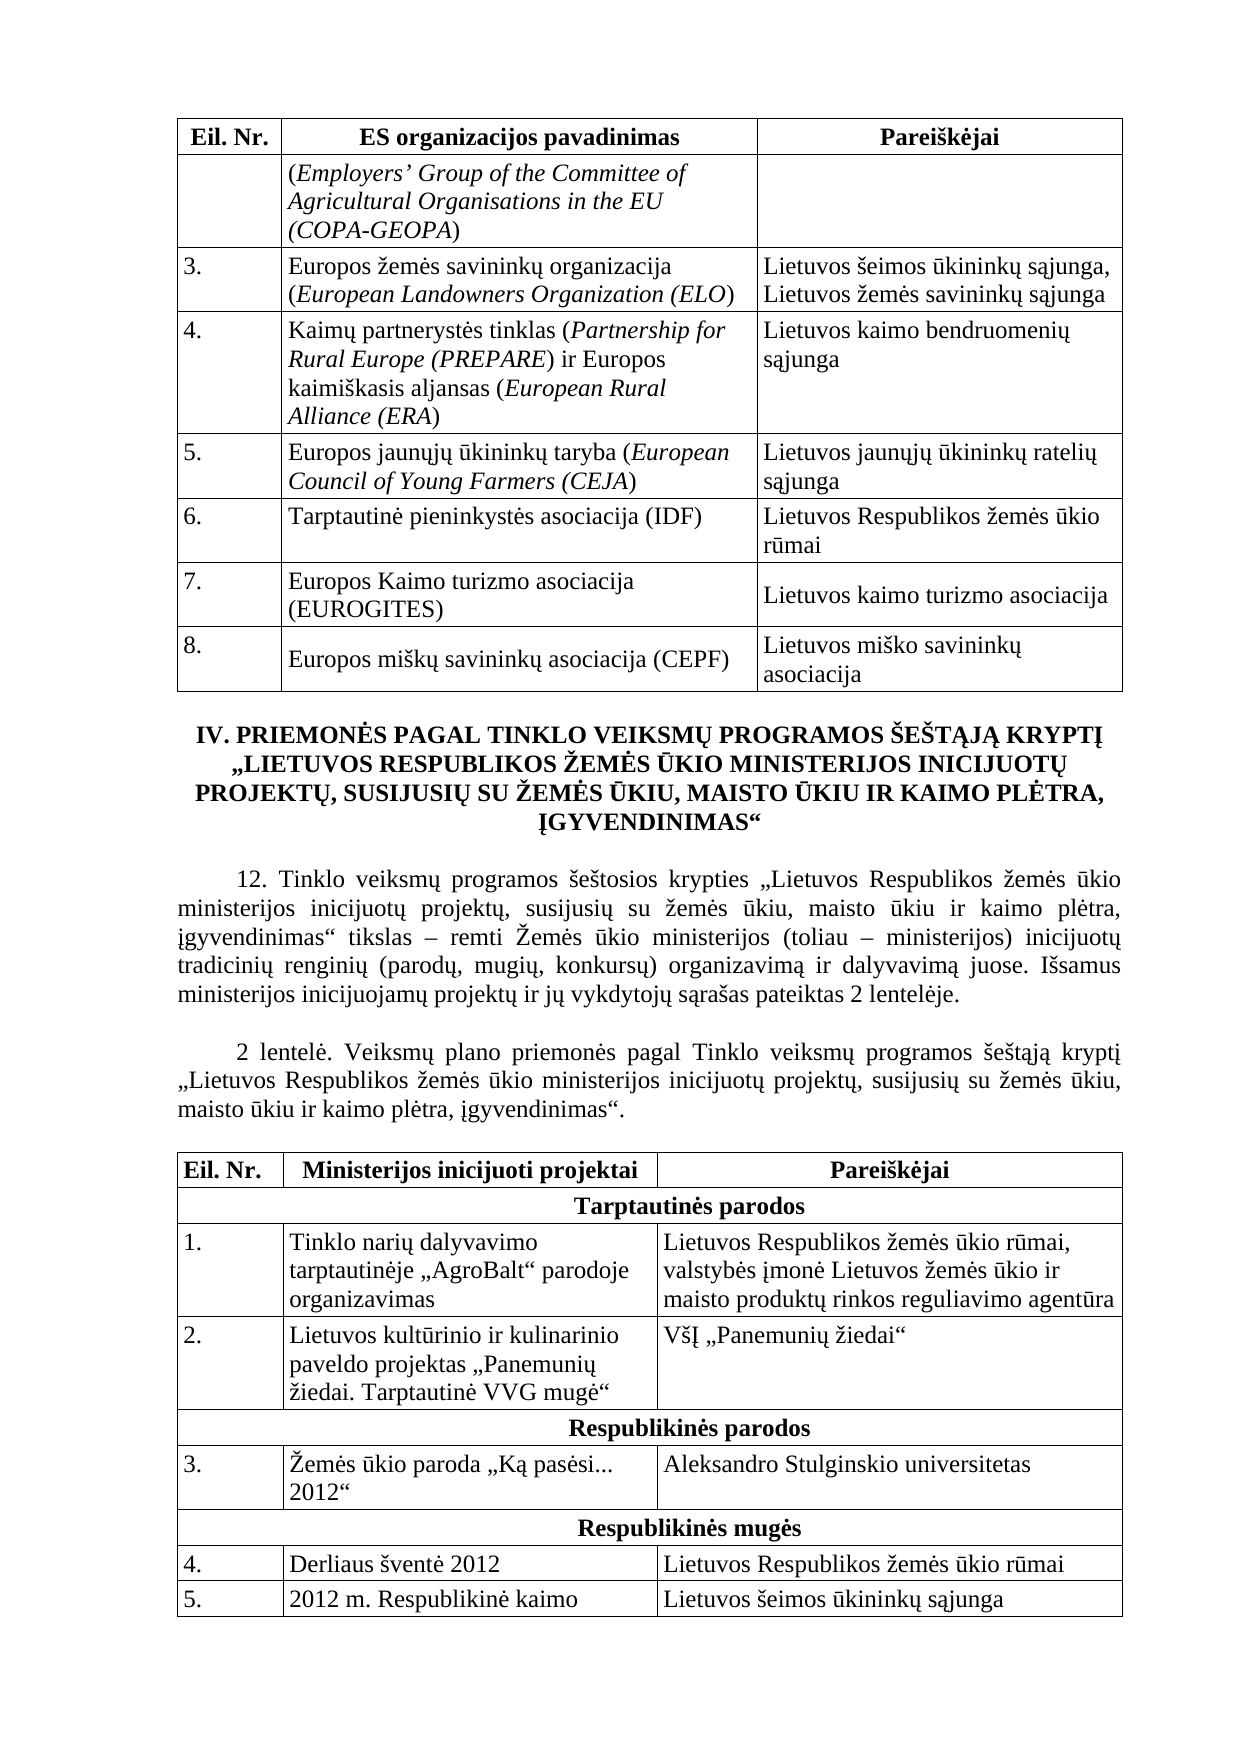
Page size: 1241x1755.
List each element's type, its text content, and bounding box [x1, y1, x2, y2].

table_cell Lietuvos Respublikos žemės ūkio rūmai [758, 499, 1122, 562]
table_cell Lietuvos Respublikos žemės ūkio rūmai, valstybės įmonė Lietuvos žemės ūkio ir maisto produktų rinkos reguliavimo agentūra [658, 1224, 1122, 1316]
table_cell Respublikinės mugės [283, 1510, 1096, 1545]
table_cell Aleksandro Stulginskio universitetas [658, 1446, 1122, 1509]
table_cell [1096, 1510, 1122, 1545]
table_cell Europos Kaimo turizmo asociacija (EUROGITES) [282, 563, 757, 626]
table_cell 4. [178, 312, 281, 433]
table_cell Tarptautinė pieninkystės asociacija (IDF) [282, 499, 757, 562]
table_cell 1. [178, 1224, 283, 1316]
table_cell 7. [178, 563, 281, 626]
table_cell Tarptautinės parodos [283, 1188, 1096, 1223]
table_cell VšĮ „Panemunių žiedai“ [658, 1317, 1122, 1409]
text 2 lentelė. Veiksmų plano priemonės pagal Tinklo veiksmų programos šeštąją kryptį „Lietuvos Respublikos žemės ūkio ministerijos inicijuotų projektų, susijusių su žemės ūkiu, maisto ūkiu ir kaimo plėtra, įgyvendinimas“. [177, 1037, 1122, 1123]
table_header Pareiškėjai [758, 119, 1122, 154]
table_cell 3. [178, 248, 281, 311]
table_cell Tinklo narių dalyvavimo tarptautinėje „AgroBalt“ parodoje organizavimas [284, 1224, 657, 1316]
table_cell (Employers’ Group of the Committee of Agricultural Organisations in the EU (COPA-GEOPA) [282, 155, 757, 247]
table_cell [758, 155, 1122, 247]
table_cell Lietuvos miško savininkų asociacija [758, 627, 1122, 691]
text IV. PRIEMONĖS PAGAL TINKLO VEIKSMŲ PROGRAMOS ŠEŠTĄJĄ KRYPTĮ „LIETUVOS RESPUBLIKOS ŽEMĖS ŪKIO MINISTERIJOS INICIJUOTŲ PROJEKTŲ, SUSIJUSIŲ SU ŽEMĖS ŪKIU, MAISTO ŪKIU IR KAIMO PLĖTRA, ĮGYVENDINIMAS“ [177, 720, 1122, 835]
table_cell Lietuvos kaimo turizmo asociacija [758, 563, 1122, 626]
table_cell Respublikinės parodos [283, 1410, 1096, 1445]
table_cell Kaimų partnerystės tinklas (Partnership for Rural Europe (PREPARE) ir Europos kaimiškasis aljansas (European Rural Alliance (ERA) [282, 312, 757, 433]
table_cell Lietuvos šeimos ūkininkų sąjunga, Lietuvos žemės savininkų sąjunga [758, 248, 1122, 311]
table_header Ministerijos inicijuoti projektai [284, 1153, 657, 1187]
table_cell Lietuvos kaimo bendruomenių sąjunga [758, 312, 1122, 433]
table_cell Europos jaunųjų ūkininkų taryba (European Council of Young Farmers (CEJA) [282, 434, 757, 497]
table_cell [178, 155, 281, 247]
table_cell Europos žemės savininkų organizacija (European Landowners Organization (ELO) [282, 248, 757, 311]
table_header ES organizacijos pavadinimas [282, 119, 757, 154]
table_cell 6. [178, 499, 281, 562]
table_cell Lietuvos jaunųjų ūkininkų ratelių sąjunga [758, 434, 1122, 497]
table_cell Žemės ūkio paroda „Ką pasėsi... 2012“ [284, 1446, 657, 1509]
table_cell Derliaus šventė 2012 [284, 1546, 657, 1580]
table_cell 2012 m. Respublikinė kaimo [284, 1581, 657, 1616]
table_cell Lietuvos Respublikos žemės ūkio rūmai [658, 1546, 1122, 1580]
table_cell 4. [178, 1546, 283, 1580]
table_cell 2. [178, 1317, 283, 1409]
table_cell 8. [178, 627, 281, 691]
table_header Eil. Nr. [178, 1153, 283, 1187]
table_cell Lietuvos kultūrinio ir kulinarinio paveldo projektas „Panemunių žiedai. Tarptautinė VVG mugė“ [284, 1317, 657, 1409]
table_cell [178, 1410, 283, 1445]
table_header Pareiškėjai [658, 1153, 1122, 1187]
table_cell [178, 1510, 283, 1545]
table_cell Lietuvos šeimos ūkininkų sąjunga [658, 1581, 1122, 1616]
table_header Eil. Nr. [178, 119, 281, 154]
table_cell [1096, 1410, 1122, 1445]
text 12. Tinklo veiksmų programos šeštosios krypties „Lietuvos Respublikos žemės ūkio ministerijos inicijuotų projektų, susijusių su žemės ūkiu, maisto ūkiu ir kaimo plėtra, įgyvendinimas“ tikslas – remti Žemės ūkio ministerijos (toliau – ministerijos) inicijuotų tradicinių renginių (parodų, mugių, konkursų) organizavimą ir dalyvavimą juose. Išsamus ministerijos inicijuojamų projektų ir jų vykdytojų sąrašas pateiktas 2 lentelėje. [177, 864, 1122, 1008]
table_cell Europos miškų savininkų asociacija (CEPF) [282, 627, 757, 691]
table_cell [178, 1188, 283, 1223]
table_cell 5. [178, 1581, 283, 1616]
table_cell [1096, 1188, 1122, 1223]
table_cell 5. [178, 434, 281, 497]
table_cell 3. [178, 1446, 283, 1509]
